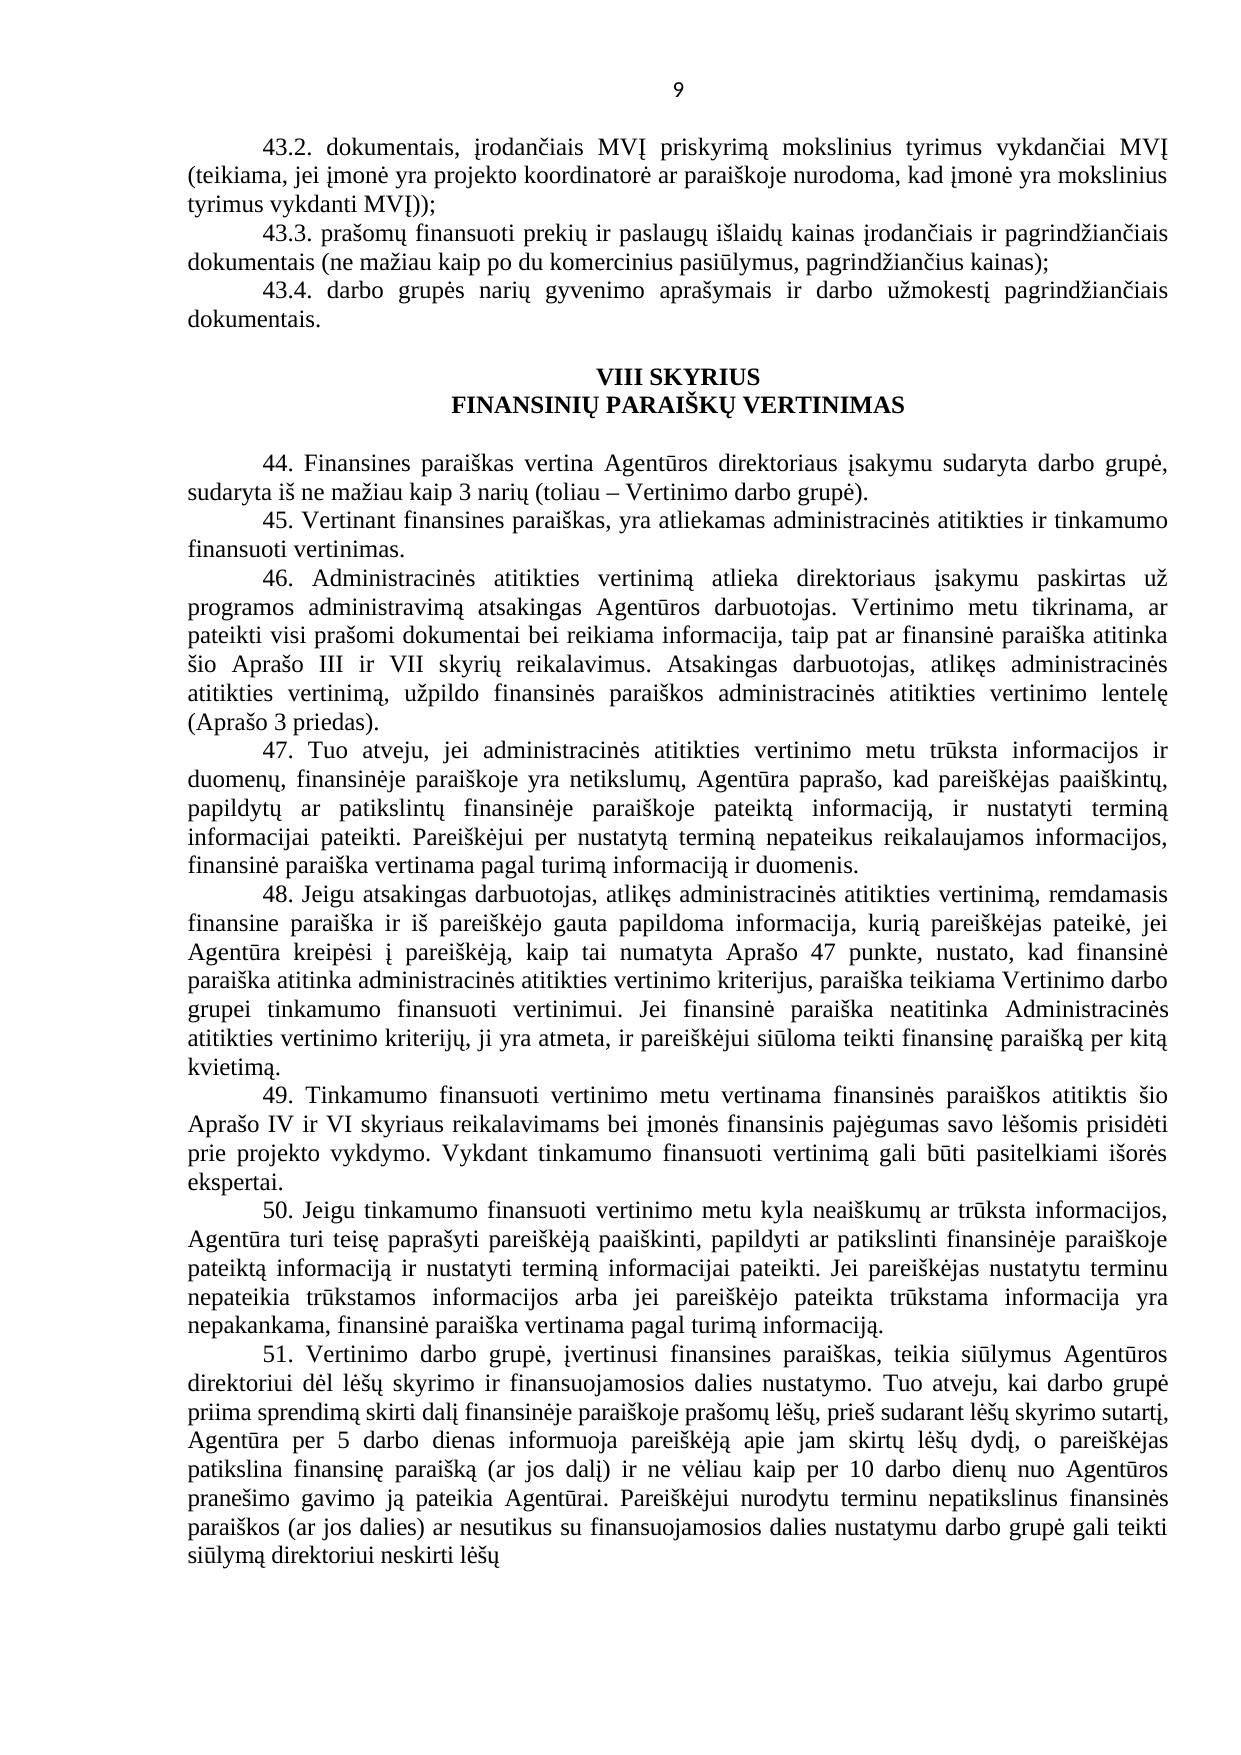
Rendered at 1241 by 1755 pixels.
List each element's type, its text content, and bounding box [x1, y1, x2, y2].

text VIII SKYRIUS [187, 362, 1169, 390]
text 50. Jeigu tinkamumo finansuoti vertinimo metu kyla neaiškumų ar trūksta informacijos, Agentūra turi teisę paprašyti pareiškėją paaiškinti, papildyti ar patikslinti finansinėje paraiškoje pateiktą informaciją ir nustatyti terminą informacijai pateikti. Jei pareiškėjas nustatytu terminu nepateikia trūkstamos informacijos arba jei pareiškėjo pateikta trūkstama informacija yra nepakankama, finansinė paraiška vertinama pagal turimą informaciją. [187, 1195, 1169, 1339]
text 45. Vertinant finansines paraiškas, yra atliekamas administracinės atitikties ir tinkamumo finansuoti vertinimas. [187, 505, 1169, 563]
text 43.2. dokumentais, įrodančiais MVĮ priskyrimą mokslinius tyrimus vykdančiai MVĮ (teikiama, jei įmonė yra projekto koordinatorė ar paraiškoje nurodoma, kad įmonė yra mokslinius tyrimus vykdanti MVĮ)); [187, 132, 1169, 218]
text 43.3. prašomų finansuoti prekių ir paslaugų išlaidų kainas įrodančiais ir pagrindžiančiais dokumentais (ne mažiau kaip po du komercinius pasiūlymus, pagrindžiančius kainas); [187, 218, 1169, 275]
text 49. Tinkamumo finansuoti vertinimo metu vertinama finansinės paraiškos atitiktis šio Aprašo IV ir VI skyriaus reikalavimams bei įmonės finansinis pajėgumas savo lėšomis prisidėti prie projekto vykdymo. Vykdant tinkamumo finansuoti vertinimą gali būti pasitelkiami išorės ekspertai. [187, 1080, 1169, 1195]
text 48. Jeigu atsakingas darbuotojas, atlikęs administracinės atitikties vertinimą, remdamasis finansine paraiška ir iš pareiškėjo gauta papildoma informacija, kurią pareiškėjas pateikė, jei Agentūra kreipėsi į pareiškėją, kaip tai numatyta Aprašo 47 punkte, nustato, kad finansinė paraiška atitinka administracinės atitikties vertinimo kriterijus, paraiška teikiama Vertinimo darbo grupei tinkamumo finansuoti vertinimui. Jei finansinė paraiška neatitinka Administracinės atitikties vertinimo kriterijų, ji yra atmeta, ir pareiškėjui siūloma teikti finansinę paraišką per kitą kvietimą. [187, 879, 1169, 1080]
text 43.4. darbo grupės narių gyvenimo aprašymais ir darbo užmokestį pagrindžiančiais dokumentais. [187, 275, 1169, 333]
text 44. Finansines paraiškas vertina Agentūros direktoriaus įsakymu sudaryta darbo grupė, sudaryta iš ne mažiau kaip 3 narių (toliau – Vertinimo darbo grupė). [187, 448, 1169, 505]
text FINANSINIŲ PARAIŠKŲ VERTINIMAS [187, 390, 1169, 419]
text 46. Administracinės atitikties vertinimą atlieka direktoriaus įsakymu paskirtas už programos administravimą atsakingas Agentūros darbuotojas. Vertinimo metu tikrinama, ar pateikti visi prašomi dokumentai bei reikiama informacija, taip pat ar finansinė paraiška atitinka šio Aprašo III ir VII skyrių reikalavimus. Atsakingas darbuotojas, atlikęs administracinės atitikties vertinimą, užpildo finansinės paraiškos administracinės atitikties vertinimo lentelę (Aprašo 3 priedas). [187, 563, 1169, 735]
text 51. Vertinimo darbo grupė, įvertinusi finansines paraiškas, teikia siūlymus Agentūros direktoriui dėl lėšų skyrimo ir finansuojamosios dalies nustatymo. Tuo atveju, kai darbo grupė priima sprendimą skirti dalį finansinėje paraiškoje prašomų lėšų, prieš sudarant lėšų skyrimo sutartį, Agentūra per 5 darbo dienas informuoja pareiškėją apie jam skirtų lėšų dydį, o pareiškėjas patikslina finansinę paraišką (ar jos dalį) ir ne vėliau kaip per 10 darbo dienų nuo Agentūros pranešimo gavimo ją pateikia Agentūrai. Pareiškėjui nurodytu terminu nepatikslinus finansinės paraiškos (ar jos dalies) ar nesutikus su finansuojamosios dalies nustatymu darbo grupė gali teikti siūlymą direktoriui neskirti lėšų [187, 1339, 1169, 1569]
text 47. Tuo atveju, jei administracinės atitikties vertinimo metu trūksta informacijos ir duomenų, finansinėje paraiškoje yra netikslumų, Agentūra paprašo, kad pareiškėjas paaiškintų, papildytų ar patikslintų finansinėje paraiškoje pateiktą informaciją, ir nustatyti terminą informacijai pateikti. Pareiškėjui per nustatytą terminą nepateikus reikalaujamos informacijos, finansinė paraiška vertinama pagal turimą informaciją ir duomenis. [187, 735, 1169, 879]
